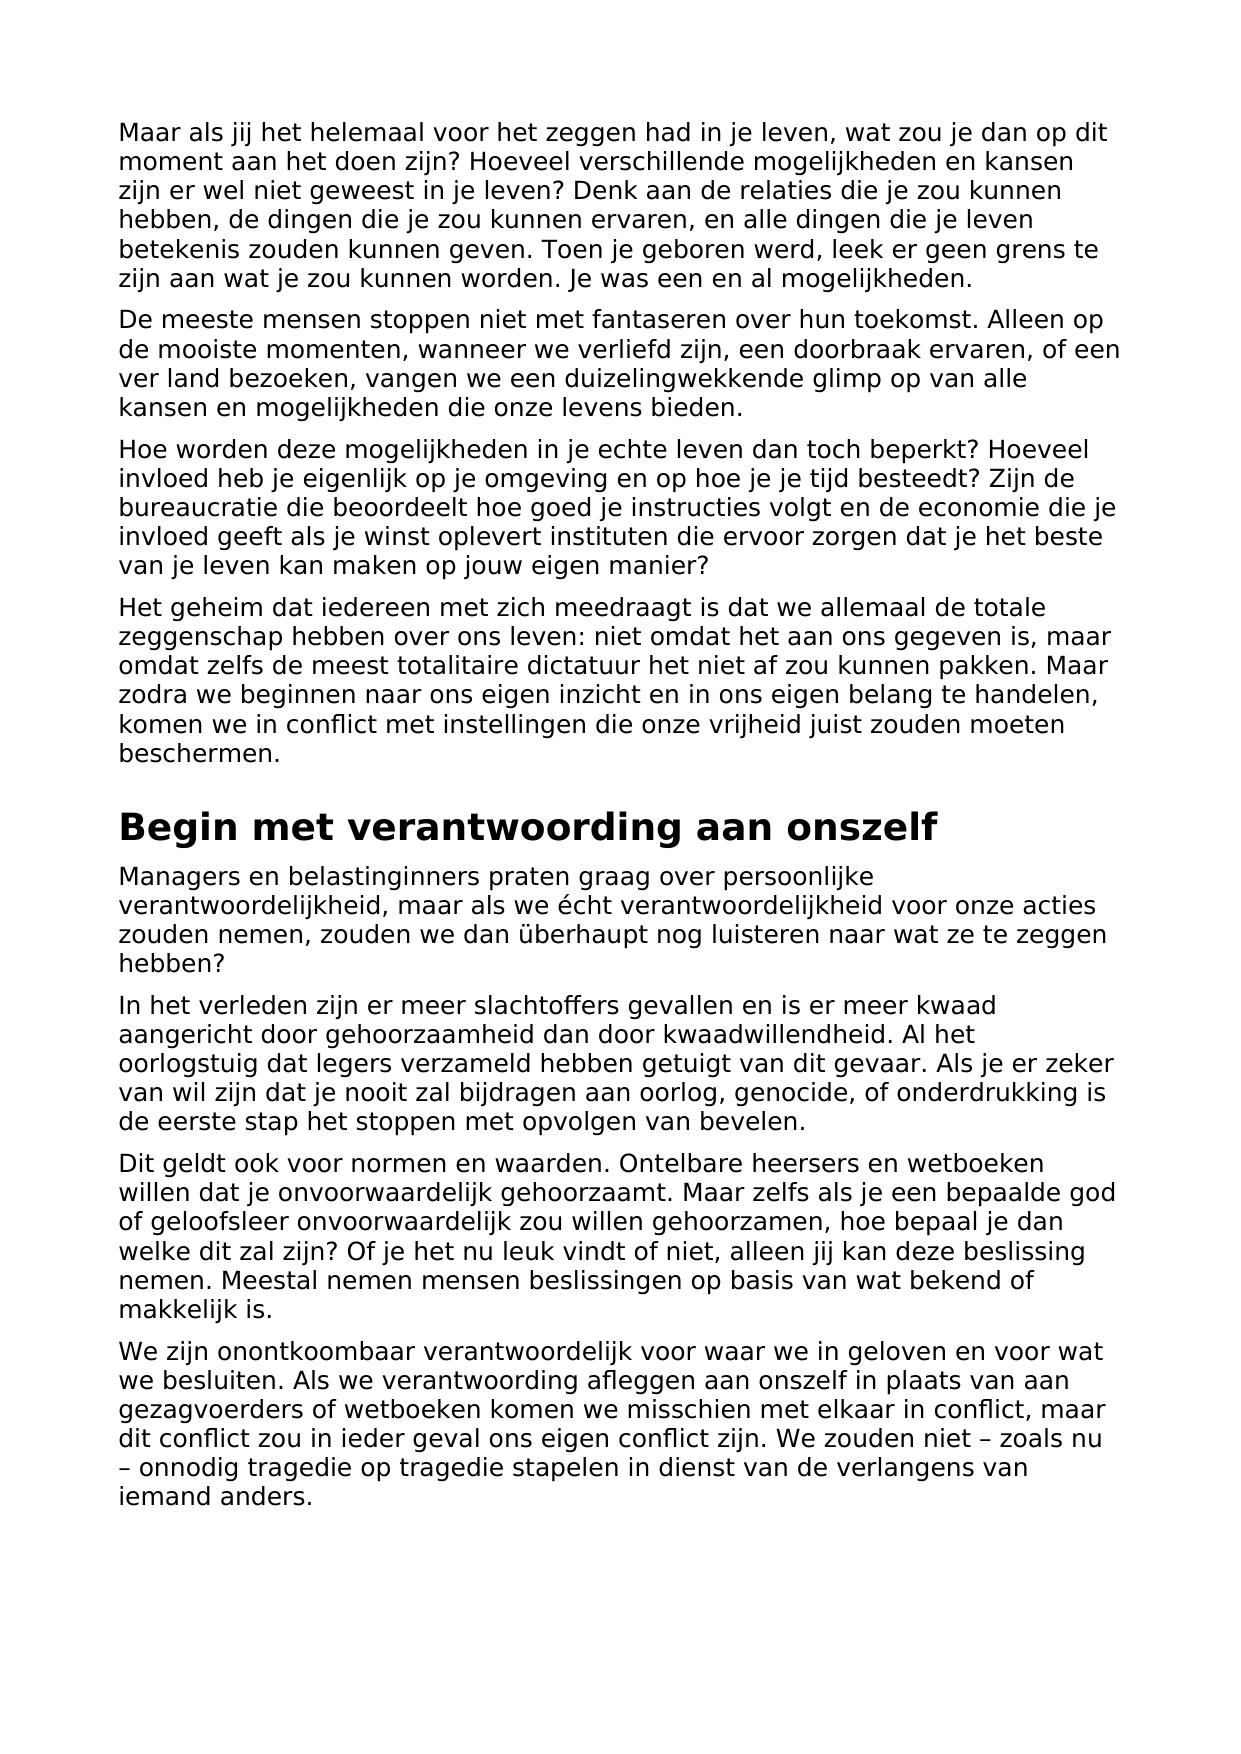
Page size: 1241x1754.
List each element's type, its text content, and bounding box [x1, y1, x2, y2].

subtitle Begin met verantwoording aan onszelf [118, 806, 1122, 849]
text Dit geldt ook voor normen en waarden. Ontelbare heersers en wetboeken willen dat je onvoorwaardelijk gehoorzaamt. Maar zelfs als je een bepaalde god of geloofsleer onvoorwaardelijk zou willen gehoorzamen, hoe bepaal je dan welke dit zal zijn? Of je het nu leuk vindt of niet, alleen jij kan deze beslissing nemen. Meestal nemen mensen beslissingen op basis van wat bekend of makkelijk is. [118, 1149, 1122, 1324]
text In het verleden zijn er meer slachtoffers gevallen en is er meer kwaad aangericht door gehoorzaamheid dan door kwaadwillendheid. Al het oorlogstuig dat legers verzameld hebben getuigt van dit gevaar. Als je er zeker van wil zijn dat je nooit zal bijdragen aan oorlog, genocide, of onderdrukking is de eerste stap het stoppen met opvolgen van bevelen. [118, 991, 1122, 1137]
text De meeste mensen stoppen niet met fantaseren over hun toekomst. Alleen op de mooiste momenten, wanneer we verliefd zijn, een doorbraak ervaren, of een ver land bezoeken, vangen we een duizelingwekkende glimp op van alle kansen en mogelijkheden die onze levens bieden. [118, 306, 1122, 422]
text Het geheim dat iedereen met zich meedraagt is dat we allemaal de totale zeggenschap hebben over ons leven: niet omdat het aan ons gegeven is, maar omdat zelfs de meest totalitaire dictatuur het niet af zou kunnen pakken. Maar zodra we beginnen naar ons eigen inzicht en in ons eigen belang te handelen, komen we in conflict met instellingen die onze vrijheid juist zouden moeten beschermen. [118, 593, 1122, 768]
text Hoe worden deze mogelijkheden in je echte leven dan toch beperkt? Hoeveel invloed heb je eigenlijk op je omgeving en op hoe je je tijd besteedt? Zijn de bureaucratie die beoordeelt hoe goed je instructies volgt en de economie die je invloed geeft als je winst oplevert instituten die ervoor zorgen dat je het beste van je leven kan maken op jouw eigen manier? [118, 435, 1122, 581]
text We zijn onontkoombaar verantwoordelijk voor waar we in geloven en voor wat we besluiten. Als we verantwoording afleggen aan onszelf in plaats van aan gezagvoerders of wetboeken komen we misschien met elkaar in conflict, maar dit conflict zou in ieder geval ons eigen conflict zijn. We zouden niet – zoals nu – onnodig tragedie op tragedie stapelen in dienst van de verlangens van iemand anders. [118, 1337, 1122, 1512]
text Maar als jij het helemaal voor het zeggen had in je leven, wat zou je dan op dit moment aan het doen zijn? Hoeveel verschillende mogelijkheden en kansen zijn er wel niet geweest in je leven? Denk aan de relaties die je zou kunnen hebben, de dingen die je zou kunnen ervaren, en alle dingen die je leven betekenis zouden kunnen geven. Toen je geboren werd, leek er geen grens te zijn aan wat je zou kunnen worden. Je was een en al mogelijkheden. [118, 118, 1122, 293]
text Managers en belastinginners praten graag over persoonlijke verantwoordelijkheid, maar als we écht verantwoordelijkheid voor onze acties zouden nemen, zouden we dan überhaupt nog luisteren naar wat ze te zeggen hebben? [118, 862, 1122, 978]
